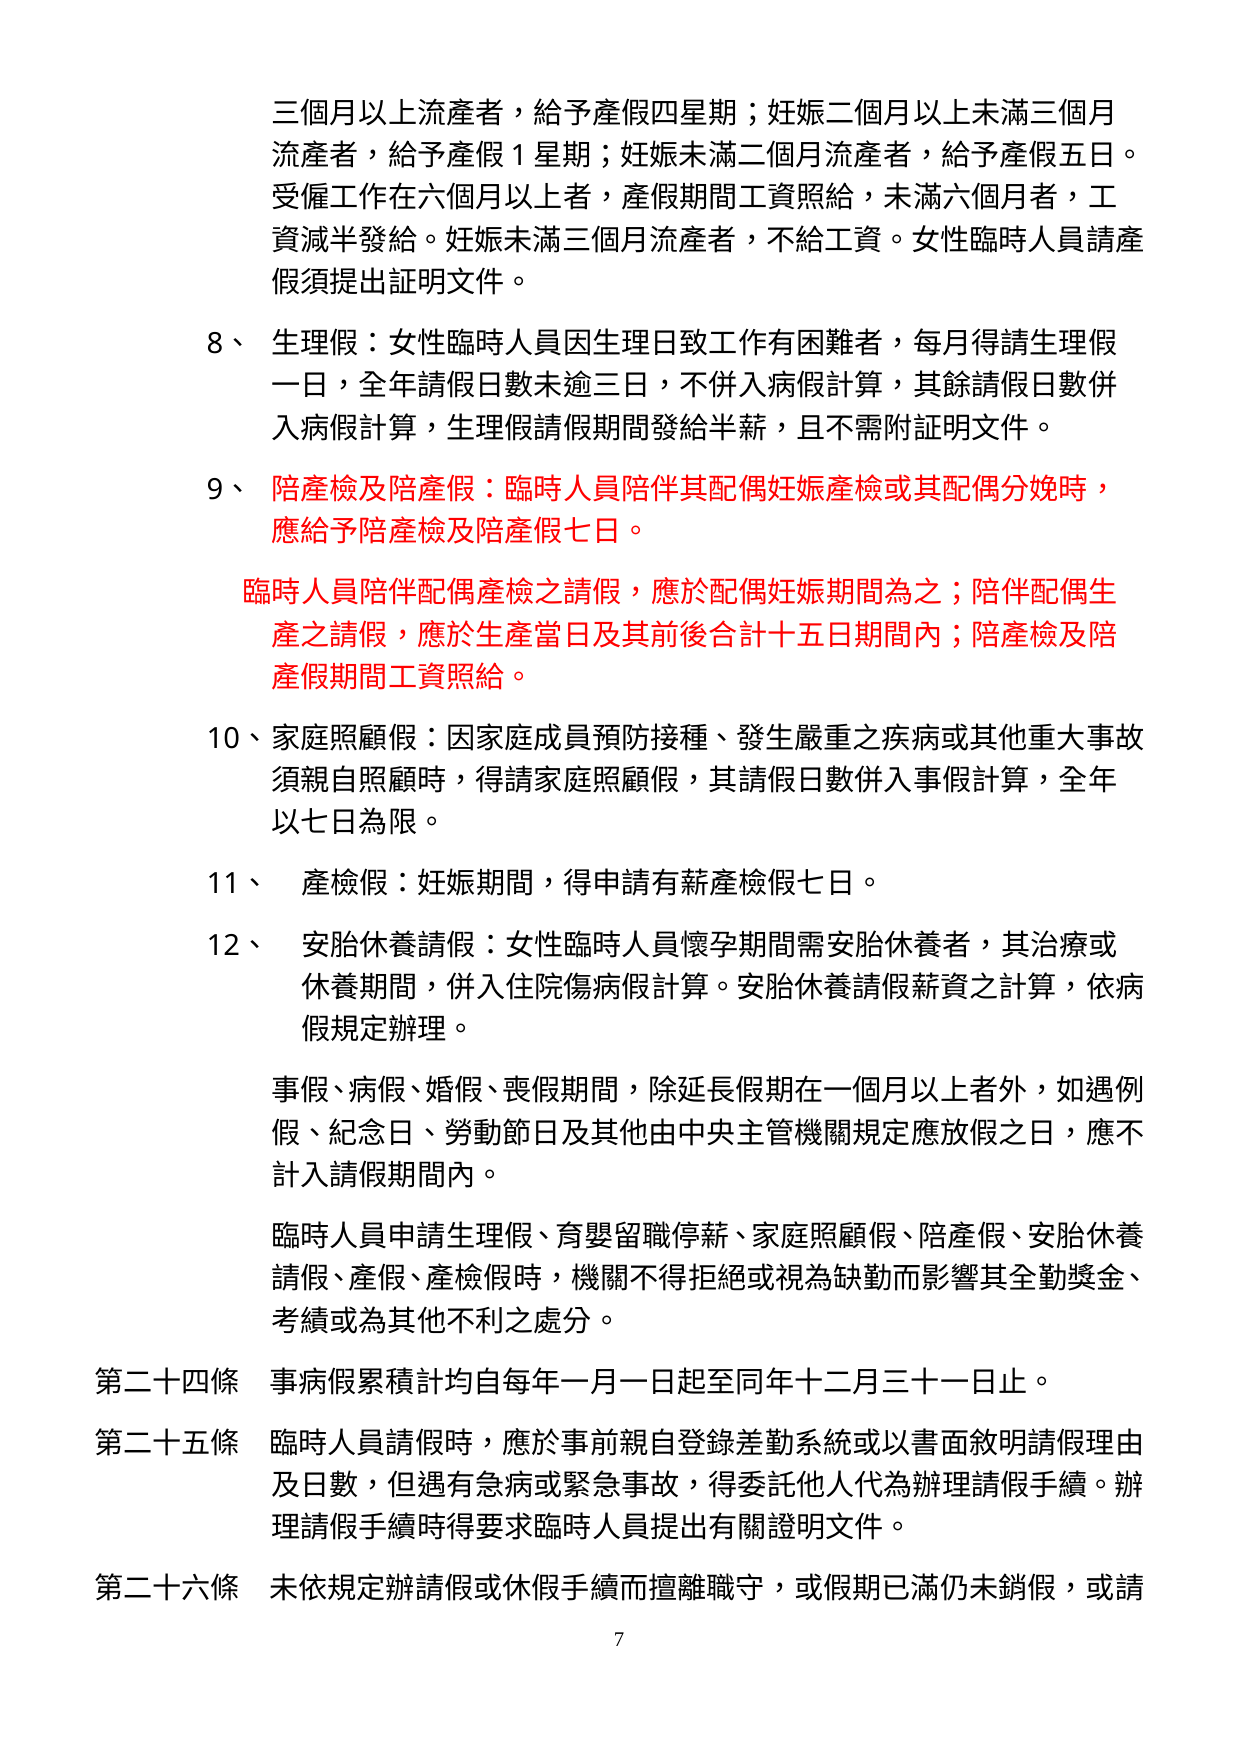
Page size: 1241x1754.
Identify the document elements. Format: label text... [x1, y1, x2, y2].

list 三個月以上流產者，給予產假四星期；妊娠二個月以上未滿三個月流產者，給予產假1星期；妊娠未滿二個月流產者，給予產假五日。 受僱工作在六個月以上者，產假期間工資照給，未滿六個月者，工資減半發給。妊娠未滿三個月流產者，不給工資。女性臨時人員請產假須提出証明文件。 [206, 89, 1144, 301]
text 臨時人員申請生理假、育嬰留職停薪、家庭照顧假、陪產假、安胎休養請假、產假、產檢假時，機關不得拒絕或視為缺勤而影響其全勤獎金、考績或為其他不利之處分。 [271, 1213, 1144, 1339]
list 生理假：女性臨時人員因生理日致工作有困難者，每月得請生理假一日，全年請假日數未逾三日，不併入病假計算，其餘請假日數併入病假計算，生理假請假期間發給半薪，且不需附証明文件。 [206, 319, 1144, 447]
list 陪產檢及陪產假：臨時人員陪伴其配偶妊娠產檢或其配偶分娩時，應給予陪產檢及陪產假七日。 [206, 465, 1144, 550]
text 第二十六條 未依規定辦請假或休假手續而擅離職守，或假期已滿仍未銷假，或請 [94, 1565, 1144, 1607]
text 事假、病假、婚假、喪假期間，除延長假期在一個月以上者外，如遇例假、紀念日、勞動節日及其他由中央主管機關規定應放假之日，應不計入請假期間內。 [271, 1067, 1144, 1194]
text 第二十五條 臨時人員請假時，應於事前親自登錄差勤系統或以書面敘明請假理由及日數，但遇有急病或緊急事故，得委託他人代為辦理請假手續。辦理請假手續時得要求臨時人員提出有關證明文件。 [94, 1419, 1144, 1546]
list 產檢假：妊娠期間，得申請有薪產檢假七日。 [206, 860, 1144, 902]
list 家庭照顧假：因家庭成員預防接種、發生嚴重之疾病或其他重大事故須親自照顧時，得請家庭照顧假，其請假日數併入事假計算，全年以七日為限。 [206, 714, 1144, 841]
list 安胎休養請假：女性臨時人員懷孕期間需安胎休養者，其治療或休養期間，併入住院傷病假計算。安胎休養請假薪資之計算，依病假規定辦理。 [206, 921, 1144, 1048]
text 第二十四條 事病假累積計均自每年一月一日起至同年十二月三十一日止。 [94, 1358, 1144, 1401]
text 臨時人員陪伴配偶產檢之請假，應於配偶妊娠期間為之；陪伴配偶生產之請假，應於生產當日及其前後合計十五日期間內；陪產檢及陪產假期間工資照給。 [212, 569, 1144, 696]
